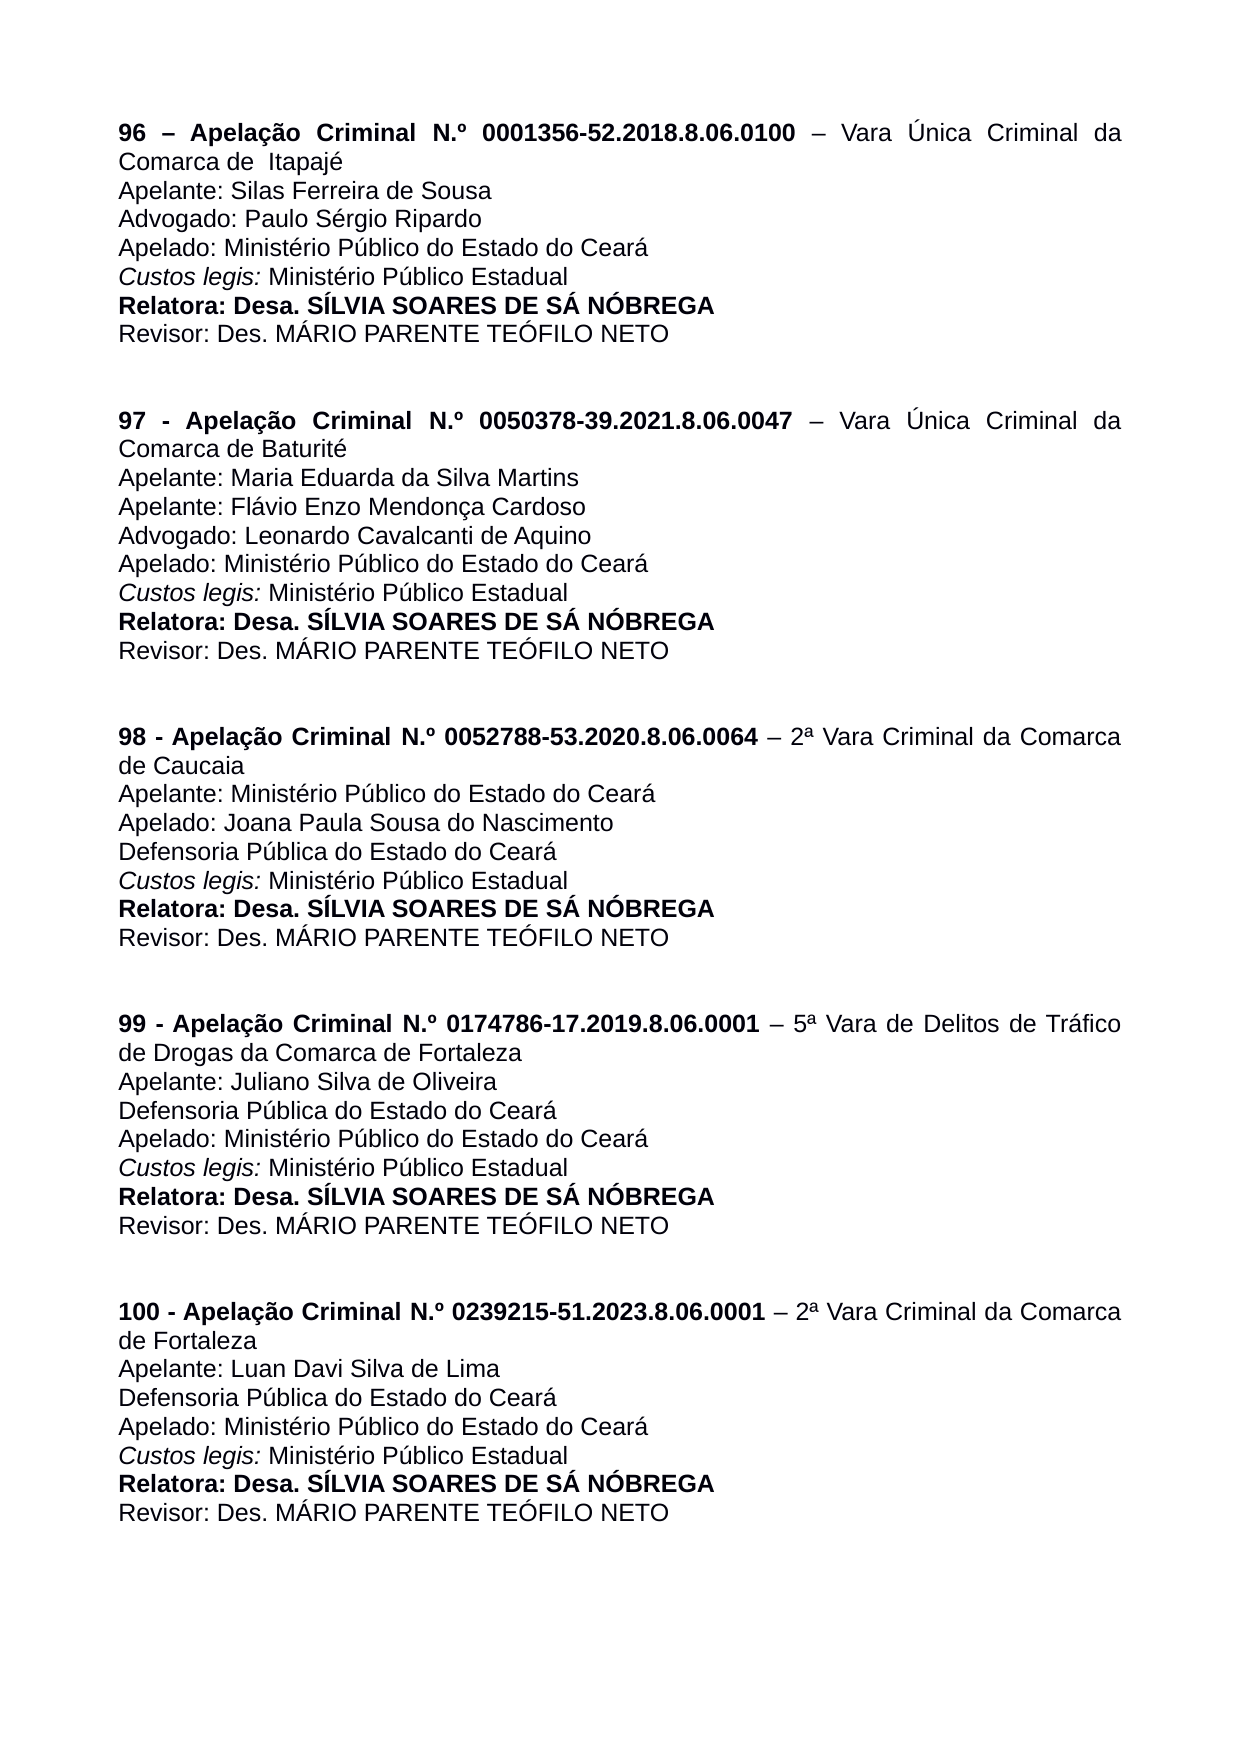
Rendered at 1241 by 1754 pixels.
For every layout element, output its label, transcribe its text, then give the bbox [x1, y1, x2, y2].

text 99 - Apelação Criminal N.º 0174786-17.2019.8.06.0001 – 5ª Vara de Delitos de Tráfico de Drogas da Comarca de Fortaleza [118, 1009, 1122, 1067]
text Apelante: Maria Eduarda da Silva Martins [118, 463, 1122, 492]
text Custos legis: Ministério Público Estadual [118, 578, 1122, 607]
text Advogado: Paulo Sérgio Ripardo [118, 204, 1122, 233]
text Relatora: Desa. SÍLVIA SOARES DE SÁ NÓBREGA [118, 1182, 1122, 1211]
text Custos legis: Ministério Público Estadual [118, 1153, 1122, 1182]
text Defensoria Pública do Estado do Ceará [118, 837, 1122, 866]
text Apelado: Ministério Público do Estado do Ceará [118, 1124, 1122, 1153]
text Apelante: Juliano Silva de Oliveira [118, 1067, 1122, 1096]
text 98 - Apelação Criminal N.º 0052788-53.2020.8.06.0064 – 2ª Vara Criminal da Comarca de Caucaia [118, 722, 1122, 779]
text Custos legis: Ministério Público Estadual [118, 1441, 1122, 1469]
text Revisor: Des. MÁRIO PARENTE TEÓFILO NETO [118, 923, 1122, 952]
text Revisor: Des. MÁRIO PARENTE TEÓFILO NETO [118, 1498, 1122, 1527]
text Revisor: Des. MÁRIO PARENTE TEÓFILO NETO [118, 1211, 1122, 1239]
text Relatora: Desa. SÍLVIA SOARES DE SÁ NÓBREGA [118, 894, 1122, 923]
text Apelante: Silas Ferreira de Sousa [118, 176, 1122, 204]
text Custos legis: Ministério Público Estadual [118, 866, 1122, 894]
text Relatora: Desa. SÍLVIA SOARES DE SÁ NÓBREGA [118, 291, 1122, 319]
text Advogado: Leonardo Cavalcanti de Aquino [118, 521, 1122, 549]
text Defensoria Pública do Estado do Ceará [118, 1383, 1122, 1412]
text Revisor: Des. MÁRIO PARENTE TEÓFILO NETO [118, 636, 1122, 664]
text Relatora: Desa. SÍLVIA SOARES DE SÁ NÓBREGA [118, 607, 1122, 636]
text 100 - Apelação Criminal N.º 0239215-51.2023.8.06.0001 – 2ª Vara Criminal da Comarca de Fortaleza [118, 1297, 1122, 1354]
text Apelante: Flávio Enzo Mendonça Cardoso [118, 492, 1122, 521]
text 96 – Apelação Criminal N.º 0001356-52.2018.8.06.0100 – Vara Única Criminal da Comarca de Itapajé [118, 118, 1122, 176]
text Defensoria Pública do Estado do Ceará [118, 1096, 1122, 1124]
text Custos legis: Ministério Público Estadual [118, 262, 1122, 291]
text Apelado: Ministério Público do Estado do Ceará [118, 549, 1122, 578]
text Apelado: Ministério Público do Estado do Ceará [118, 1412, 1122, 1441]
text 97 - Apelação Criminal N.º 0050378-39.2021.8.06.0047 – Vara Única Criminal da Comarca de Baturité [118, 406, 1122, 463]
text Apelado: Joana Paula Sousa do Nascimento [118, 808, 1122, 837]
text Apelado: Ministério Público do Estado do Ceará [118, 233, 1122, 262]
text Apelante: Luan Davi Silva de Lima [118, 1354, 1122, 1383]
text Apelante: Ministério Público do Estado do Ceará [118, 779, 1122, 808]
text Revisor: Des. MÁRIO PARENTE TEÓFILO NETO [118, 319, 1122, 348]
text Relatora: Desa. SÍLVIA SOARES DE SÁ NÓBREGA [118, 1469, 1122, 1498]
